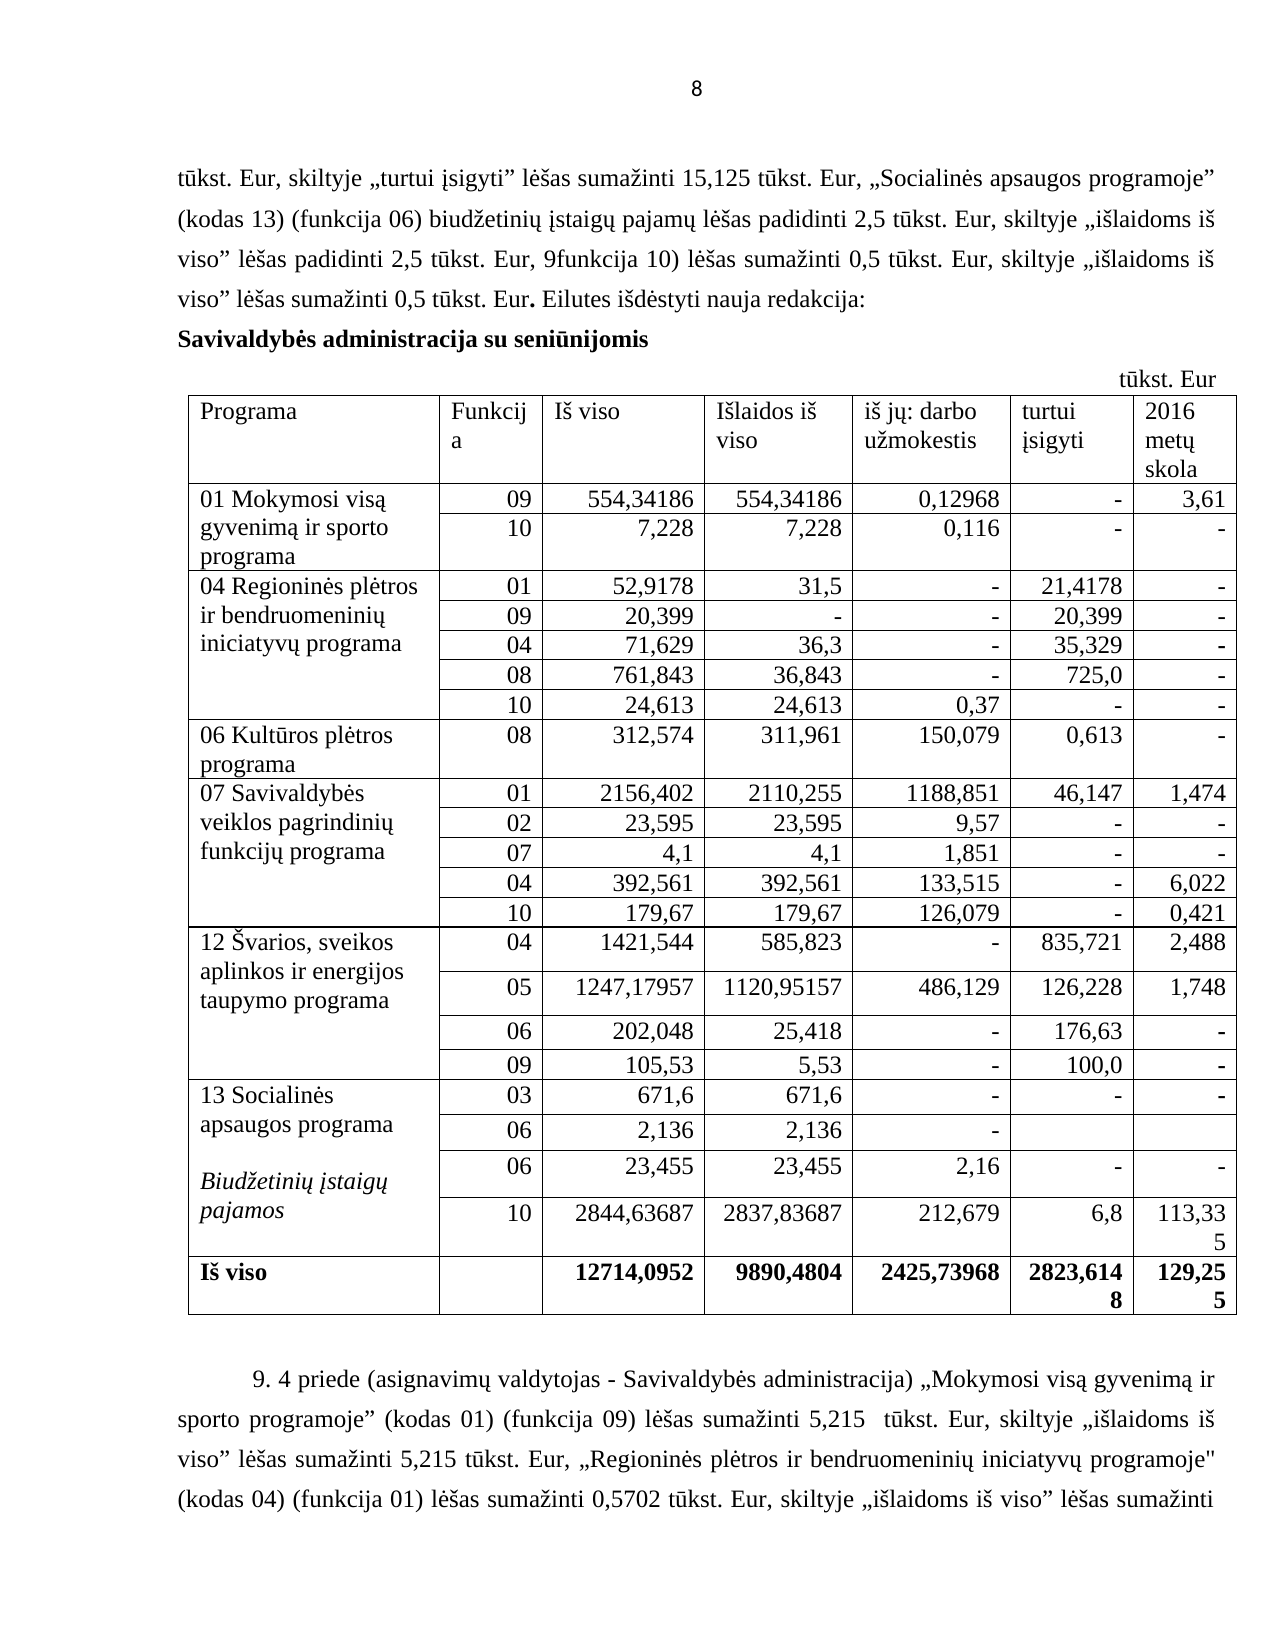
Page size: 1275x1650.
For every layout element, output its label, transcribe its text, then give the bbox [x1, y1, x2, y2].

table_cell 1,851 [853, 838, 1010, 867]
table_cell 7,228 [705, 514, 852, 570]
table_cell [1134, 1115, 1236, 1150]
table_cell - [705, 601, 852, 629]
table_cell 24,613 [705, 690, 852, 719]
table_cell 2425,73968 [853, 1257, 1010, 1314]
table_cell 10 [440, 898, 542, 926]
table_cell 0,116 [853, 514, 1010, 570]
table_header Išlaidos iš viso [705, 396, 852, 483]
table_cell 04 Regioninės plėtros ir bendruomeninių iniciatyvų programa [189, 571, 439, 719]
table_cell 725,0 [1011, 660, 1133, 689]
table_cell - [853, 660, 1010, 689]
table_cell 07 Savivaldybės veiklos pagrindinių funkcijų programa [189, 779, 439, 926]
table_cell 03 [440, 1080, 542, 1114]
table_cell 0,12968 [853, 484, 1010, 512]
table_cell 761,843 [543, 660, 704, 689]
table_cell 23,455 [705, 1151, 852, 1197]
table_cell 835,721 [1011, 928, 1133, 971]
table_cell 1247,17957 [543, 972, 704, 1015]
table_cell 36,3 [705, 631, 852, 659]
table_cell 9890,4804 [705, 1257, 852, 1314]
table_cell 100,0 [1011, 1050, 1133, 1079]
table_cell - [1134, 1016, 1236, 1049]
table_cell 71,629 [543, 631, 704, 659]
table_cell 554,34186 [543, 484, 704, 512]
table_cell 7,228 [543, 514, 704, 570]
table_cell 126,079 [853, 898, 1010, 926]
table_cell - [1134, 631, 1236, 659]
table_cell 4,1 [543, 838, 704, 867]
table_cell 1,474 [1134, 779, 1236, 807]
table_cell - [1011, 838, 1133, 867]
table_cell 36,843 [705, 660, 852, 689]
table_cell 25,418 [705, 1016, 852, 1049]
table_cell 311,961 [705, 720, 852, 777]
table_cell 3,61 [1134, 484, 1236, 512]
table_cell 554,34186 [705, 484, 852, 512]
table_cell 2844,63687 [543, 1198, 704, 1256]
table_cell 6,022 [1134, 868, 1236, 897]
table_cell - [853, 631, 1010, 659]
text 9. 4 priede (asignavimų valdytojas - Savivaldybės administracija) „Mokymosi visą gyvenimą ir sporto programoje” (kodas 01) (funkcija 09) lėšas sumažinti 5,215 tūkst. Eur, skiltyje „išlaidoms iš viso” lėšas sumažinti 5,215 tūkst. Eur, „Regioninės plėtros ir bendruomeninių iniciatyvų programoje" (kodas 04) (funkcija 01) lėšas sumažinti 0,5702 tūkst. Eur, skiltyje „išlaidoms iš viso” lėšas sumažinti [177, 1355, 1216, 1516]
table_cell 0,421 [1134, 898, 1236, 926]
table_cell 1188,851 [853, 779, 1010, 807]
table_cell 105,53 [543, 1050, 704, 1079]
table_cell 179,67 [705, 898, 852, 926]
table_cell 06 Kultūros plėtros programa [189, 720, 439, 777]
table_cell 05 [440, 972, 542, 1015]
table_header iš jų: darbo užmokestis [853, 396, 1010, 483]
table_cell - [1134, 720, 1236, 777]
table_cell 176,63 [1011, 1016, 1133, 1049]
table_cell 150,079 [853, 720, 1010, 777]
table_cell 31,5 [705, 571, 852, 600]
table_cell - [853, 571, 1010, 600]
table_cell 10 [440, 1198, 542, 1256]
table_cell 392,561 [543, 868, 704, 897]
table_cell 129,255 [1134, 1257, 1236, 1314]
table_cell - [853, 1080, 1010, 1114]
table_cell - [1134, 571, 1236, 600]
table_cell 2,488 [1134, 928, 1236, 971]
table_cell 35,329 [1011, 631, 1133, 659]
table_cell 21,4178 [1011, 571, 1133, 600]
table_cell 23,595 [543, 808, 704, 837]
table_cell - [1134, 660, 1236, 689]
table_cell 20,399 [1011, 601, 1133, 629]
table_cell 671,6 [543, 1080, 704, 1114]
table_cell - [1011, 898, 1133, 926]
table_cell - [1134, 1080, 1236, 1114]
table_cell - [1011, 690, 1133, 719]
table_cell 06 [440, 1016, 542, 1049]
table_cell - [853, 1050, 1010, 1079]
text Savivaldybės administracija su seniūnijomis [177, 315, 1216, 355]
table_cell 2,136 [705, 1115, 852, 1150]
text tūkst. Eur, skiltyje „turtui įsigyti” lėšas sumažinti 15,125 tūkst. Eur, „Socialinės apsaugos programoje” (kodas 13) (funkcija 06) biudžetinių įstaigų pajamų lėšas padidinti 2,5 tūkst. Eur, skiltyje „išlaidoms iš viso” lėšas padidinti 2,5 tūkst. Eur, 9funkcija 10) lėšas sumažinti 0,5 tūkst. Eur, skiltyje „išlaidoms iš viso” lėšas sumažinti 0,5 tūkst. Eur. Eilutes išdėstyti nauja redakcija: [177, 155, 1216, 315]
table_cell 23,455 [543, 1151, 704, 1197]
table_cell 5,53 [705, 1050, 852, 1079]
table_cell - [1011, 1080, 1133, 1114]
table_cell 6,8 [1011, 1198, 1133, 1256]
table_cell [1011, 1115, 1133, 1150]
table_cell 46,147 [1011, 779, 1133, 807]
table_cell 179,67 [543, 898, 704, 926]
table_header Iš viso [543, 396, 704, 483]
table_cell 09 [440, 601, 542, 629]
table_cell 09 [440, 484, 542, 512]
table_cell 08 [440, 720, 542, 777]
table_cell 312,574 [543, 720, 704, 777]
table_cell 1120,95157 [705, 972, 852, 1015]
table_cell 0,613 [1011, 720, 1133, 777]
table_cell Iš viso [189, 1257, 439, 1314]
table_cell 585,823 [705, 928, 852, 971]
table_cell - [1134, 1151, 1236, 1197]
table_cell 1,748 [1134, 972, 1236, 1015]
table_cell 20,399 [543, 601, 704, 629]
table_cell 9,57 [853, 808, 1010, 837]
table_cell - [1011, 1151, 1133, 1197]
table_cell 202,048 [543, 1016, 704, 1049]
table_cell - [1134, 838, 1236, 867]
table_cell 486,129 [853, 972, 1010, 1015]
table_cell 08 [440, 660, 542, 689]
table_header Programa [189, 396, 439, 483]
table_cell 2156,402 [543, 779, 704, 807]
table_cell 52,9178 [543, 571, 704, 600]
table_cell 2110,255 [705, 779, 852, 807]
table_cell 113,335 [1134, 1198, 1236, 1256]
table_cell - [1134, 690, 1236, 719]
table_header Funkcija [440, 396, 542, 483]
table_cell 23,595 [705, 808, 852, 837]
table_cell - [853, 1016, 1010, 1049]
table_cell - [853, 601, 1010, 629]
table_cell - [1011, 514, 1133, 570]
table_cell 04 [440, 868, 542, 897]
table_cell [440, 1257, 542, 1314]
table_cell 392,561 [705, 868, 852, 897]
table_cell - [1011, 808, 1133, 837]
table_cell 2,16 [853, 1151, 1010, 1197]
table_cell 133,515 [853, 868, 1010, 897]
table_cell 10 [440, 514, 542, 570]
table_cell 13 Socialinės apsaugos programa Biudžetinių įstaigų pajamos [189, 1080, 439, 1256]
table_cell - [853, 928, 1010, 971]
table_cell 06 [440, 1151, 542, 1197]
table_cell 671,6 [705, 1080, 852, 1114]
table_cell - [1134, 1050, 1236, 1079]
table_cell 212,679 [853, 1198, 1010, 1256]
table_cell 06 [440, 1115, 542, 1150]
table_cell 2,136 [543, 1115, 704, 1150]
table_cell - [1011, 868, 1133, 897]
text tūkst. Eur [177, 355, 1216, 395]
table_cell - [853, 1115, 1010, 1150]
table_cell 09 [440, 1050, 542, 1079]
table_cell - [1134, 808, 1236, 837]
table_cell 2823,6148 [1011, 1257, 1133, 1314]
table_cell 07 [440, 838, 542, 867]
table_cell 01 [440, 571, 542, 600]
table_cell 01 [440, 779, 542, 807]
table_header turtui įsigyti [1011, 396, 1133, 483]
table_cell 04 [440, 631, 542, 659]
table_cell 24,613 [543, 690, 704, 719]
table_cell - [1134, 601, 1236, 629]
table_cell 02 [440, 808, 542, 837]
table_cell 01 Mokymosi visą gyvenimą ir sporto programa [189, 484, 439, 570]
table_cell 2837,83687 [705, 1198, 852, 1256]
table_cell 126,228 [1011, 972, 1133, 1015]
table_cell - [1134, 514, 1236, 570]
table_cell 10 [440, 690, 542, 719]
table_cell - [1011, 484, 1133, 512]
table_cell 12714,0952 [543, 1257, 704, 1314]
table_cell 1421,544 [543, 928, 704, 971]
table_cell 0,37 [853, 690, 1010, 719]
table_cell 04 [440, 928, 542, 971]
table_cell 12 Švarios, sveikos aplinkos ir energijos taupymo programa [189, 928, 439, 1079]
table_cell 4,1 [705, 838, 852, 867]
table_header 2016 metų skola [1134, 396, 1236, 483]
